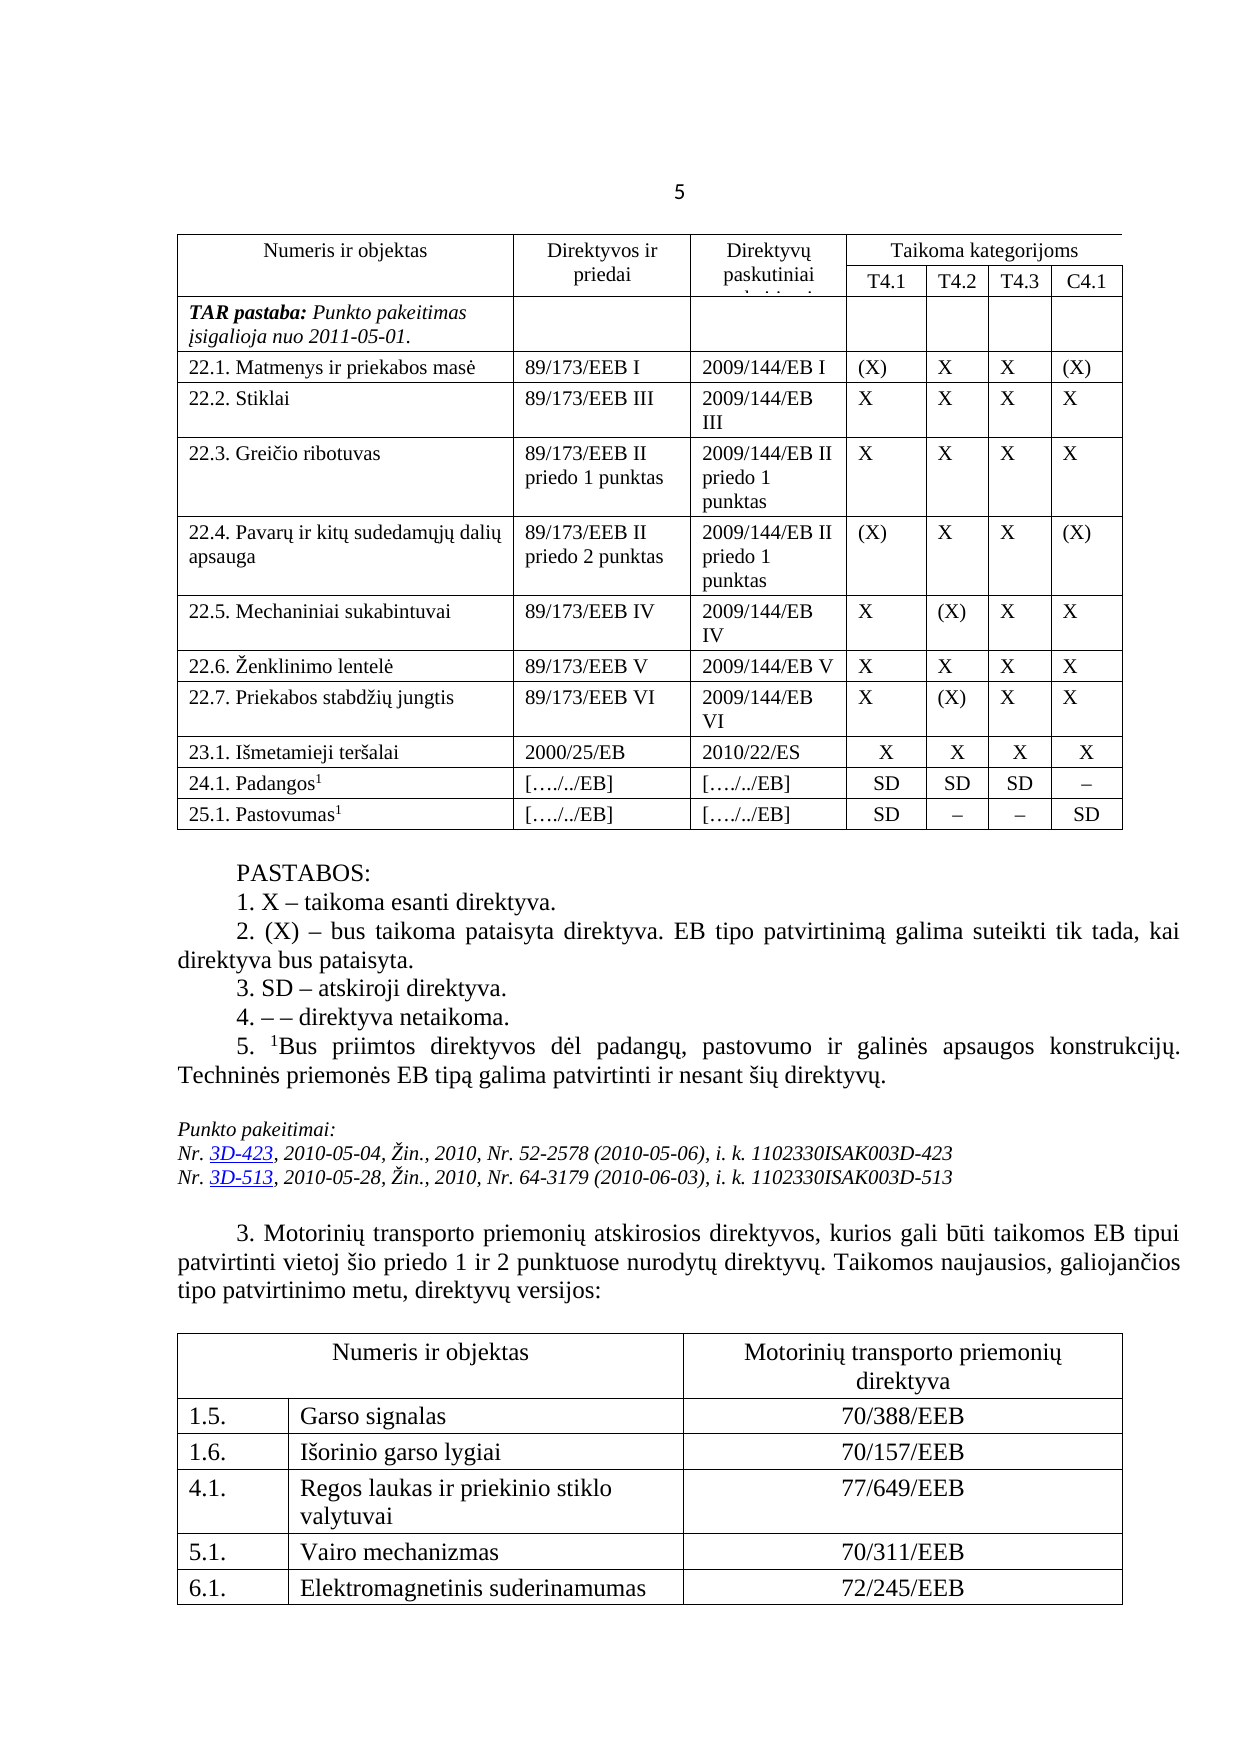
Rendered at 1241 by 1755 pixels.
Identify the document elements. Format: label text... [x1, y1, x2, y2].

table_header Numeris ir objektas [178, 235, 513, 296]
table_cell TAR pastaba: Punkto pakeitimas įsigalioja nuo 2011-05-01. [178, 297, 513, 351]
table_cell […./../EB] [514, 799, 690, 829]
table_cell 89/173/EEB II priedo 2 punktas [514, 517, 690, 595]
table_cell 22.5. Mechaniniai sukabintuvai [178, 596, 513, 650]
table_cell Regos laukas ir priekinio stiklo valytuvai [289, 1470, 683, 1533]
table_cell 89/173/EEB IV [514, 596, 690, 650]
table_cell 89/173/EEB I [514, 352, 690, 382]
table_cell (X) [847, 517, 926, 595]
table_cell 22.6. Ženklinimo lentelė [178, 651, 513, 681]
table_cell X [989, 682, 1051, 736]
table_cell [847, 297, 926, 351]
table_cell X [927, 651, 988, 681]
table_header Direktyvų paskutiniai pakeitimai [691, 235, 846, 296]
table_header Numeris ir objektas [178, 1334, 683, 1397]
table_cell 72/245/EEB [684, 1570, 1122, 1604]
text PASTABOS: [177, 858, 1181, 887]
table_cell 4.1. [178, 1470, 288, 1533]
table_cell X [847, 383, 926, 437]
table_cell X [927, 737, 988, 767]
table_cell X [847, 651, 926, 681]
table_cell X [989, 596, 1051, 650]
table_cell 2009/144/EB V [691, 651, 846, 681]
table_cell C4.1 [1052, 266, 1122, 296]
table_cell 2009/144/EB III [691, 383, 846, 437]
table_cell 89/173/EEB II priedo 1 punktas [514, 438, 690, 516]
table_cell 5.1. [178, 1534, 288, 1569]
table_cell Garso signalas [289, 1399, 683, 1433]
table_cell 24.1. Padangos1 [178, 768, 513, 798]
table_cell [927, 297, 988, 351]
text 4. – – direktyva netaikoma. [177, 1002, 1181, 1031]
table_cell T4.1 [847, 266, 926, 296]
table_cell 2009/144/EB IV [691, 596, 846, 650]
table_cell X [847, 682, 926, 736]
table_cell X [847, 438, 926, 516]
table_header Direktyvos ir priedai [514, 235, 690, 296]
text 3. SD – atskiroji direktyva. [177, 973, 1181, 1002]
text Nr. 3D-513, 2010-05-28, Žin., 2010, Nr. 64-3179 (2010-06-03), i. k. 1102330ISAK003D-513 [177, 1165, 1181, 1189]
table_cell [989, 297, 1051, 351]
table_cell SD [989, 768, 1051, 798]
table_cell X [989, 438, 1051, 516]
table_header Taikoma kategorijoms [847, 235, 1122, 265]
table_cell X [1052, 438, 1122, 516]
table_cell 22.4. Pavarų ir kitų sudedamųjų dalių apsauga [178, 517, 513, 595]
table_cell 77/649/EEB [684, 1470, 1122, 1533]
table_cell […./../EB] [691, 768, 846, 798]
text Punkto pakeitimai: [177, 1117, 1181, 1141]
table_cell 1.5. [178, 1399, 288, 1433]
table_cell 1.6. [178, 1434, 288, 1469]
table_cell – [1052, 768, 1122, 798]
text Nr. 3D-423, 2010-05-04, Žin., 2010, Nr. 52-2578 (2010-05-06), i. k. 1102330ISAK003D-423 [177, 1141, 1181, 1165]
table_cell (X) [847, 352, 926, 382]
table_cell (X) [1052, 517, 1122, 595]
table_cell Išorinio garso lygiai [289, 1434, 683, 1469]
table_cell 2009/144/EB II priedo 1 punktas [691, 517, 846, 595]
table_cell X [927, 352, 988, 382]
table_cell 89/173/EEB III [514, 383, 690, 437]
table_cell X [1052, 383, 1122, 437]
table_cell (X) [927, 682, 988, 736]
table_cell […./../EB] [691, 799, 846, 829]
table_cell 22.7. Priekabos stabdžių jungtis [178, 682, 513, 736]
table_cell 2009/144/EB II priedo 1 punktas [691, 438, 846, 516]
text 2. (X) – bus taikoma pataisyta direktyva. EB tipo patvirtinimą galima suteikti tik tada, kai direktyva bus pataisyta. [177, 916, 1181, 973]
table_cell 25.1. Pastovumas1 [178, 799, 513, 829]
table_cell – [989, 799, 1051, 829]
table_cell X [1052, 682, 1122, 736]
table_cell 89/173/EEB V [514, 651, 690, 681]
table_cell […./../EB] [514, 768, 690, 798]
table_cell X [1052, 651, 1122, 681]
table_cell (X) [927, 596, 988, 650]
table_cell 2000/25/EB [514, 737, 690, 767]
table_cell T4.3 [989, 266, 1051, 296]
table_cell X [1052, 737, 1122, 767]
table_cell X [847, 737, 926, 767]
table_cell (X) [1052, 352, 1122, 382]
table_cell 23.1. Išmetamieji teršalai [178, 737, 513, 767]
table_cell 89/173/EEB VI [514, 682, 690, 736]
table_cell X [989, 517, 1051, 595]
table_cell X [847, 596, 926, 650]
table_cell [514, 297, 690, 351]
table_cell 70/388/EEB [684, 1399, 1122, 1433]
table_cell 6.1. [178, 1570, 288, 1604]
table_cell 2009/144/EB VI [691, 682, 846, 736]
table_cell X [989, 383, 1051, 437]
table_cell 2009/144/EB I [691, 352, 846, 382]
text 5. 1Bus priimtos direktyvos dėl padangų, pastovumo ir galinės apsaugos konstrukcijų. Techninės priemonės EB tipą galima patvirtinti ir nesant šių direktyvų. [177, 1031, 1181, 1088]
table_cell SD [847, 799, 926, 829]
table_cell 22.2. Stiklai [178, 383, 513, 437]
table_cell – [927, 799, 988, 829]
table_cell SD [847, 768, 926, 798]
table_cell X [989, 737, 1051, 767]
text 3. Motorinių transporto priemonių atskirosios direktyvos, kurios gali būti taikomos EB tipui patvirtinti vietoj šio priedo 1 ir 2 punktuose nurodytų direktyvų. Taikomos naujausios, galiojančios tipo patvirtinimo metu, direktyvų versijos: [177, 1218, 1181, 1304]
table_cell Vairo mechanizmas [289, 1534, 683, 1569]
table_cell X [927, 383, 988, 437]
table_cell X [927, 438, 988, 516]
table_cell [1052, 297, 1122, 351]
table_cell 70/157/EEB [684, 1434, 1122, 1469]
table_cell SD [1052, 799, 1122, 829]
table_cell 2010/22/ES [691, 737, 846, 767]
table_cell SD [927, 768, 988, 798]
text 1. X – taikoma esanti direktyva. [177, 887, 1181, 916]
table_cell X [1052, 596, 1122, 650]
table_cell Elektromagnetinis suderinamumas [289, 1570, 683, 1604]
table_cell X [927, 517, 988, 595]
table_cell 22.3. Greičio ribotuvas [178, 438, 513, 516]
table_cell 70/311/EEB [684, 1534, 1122, 1569]
table_cell 2010/22/ES [691, 297, 846, 351]
table_cell X [989, 352, 1051, 382]
table_header Motorinių transporto priemonių direktyva [684, 1334, 1122, 1397]
table_cell X [989, 651, 1051, 681]
table_cell 22.1. Matmenys ir priekabos masė [178, 352, 513, 382]
table_cell T4.2 [927, 266, 988, 296]
